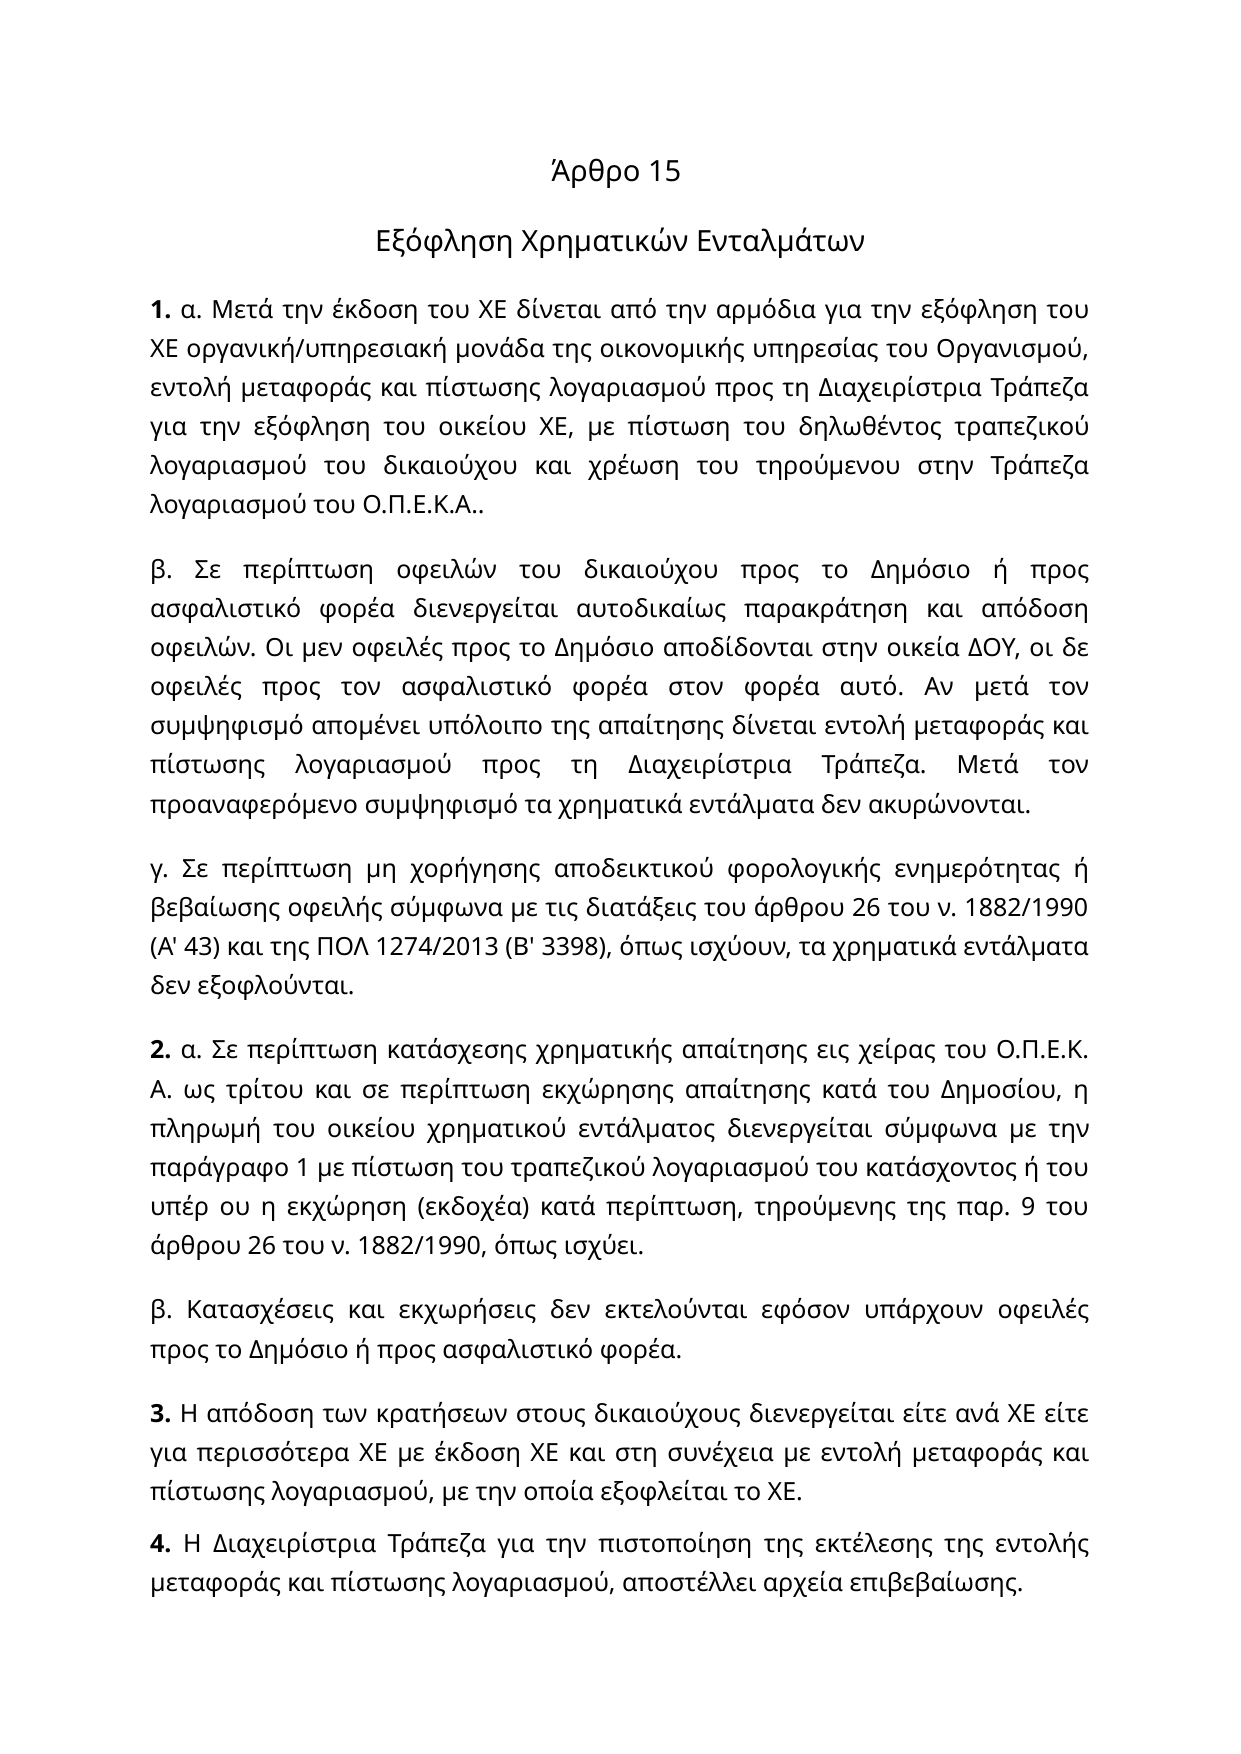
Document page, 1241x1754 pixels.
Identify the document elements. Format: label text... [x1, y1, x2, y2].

text β. Σε περίπτωση οφειλών του δικαιούχου προς το Δημόσιο ή προς ασφαλιστικό φορέα διενεργείται αυτοδικαίως παρακράτηση και απόδοση οφειλών. Οι μεν οφειλές προς το Δημόσιο αποδίδονται στην οικεία ΔΟΥ, οι δε οφειλές προς τον ασφαλιστικό φορέα στον φορέα αυτό. Αν μετά τον συμψηφισμό απομένει υπόλοιπο της απαίτησης δίνεται εντολή μεταφοράς και πίστωσης λογαριασμού προς τη Διαχειρίστρια Τράπεζα. Μετά τον προαναφερόμενο συμψηφισμό τα χρηματικά εντάλματα δεν ακυρώνονται. [150, 551, 1090, 820]
text 1. α. Μετά την έκδοση του ΧΕ δίνεται από την αρμόδια για την εξόφληση του ΧΕ οργανική/υπηρεσιακή μονάδα της οικονομικής υπηρεσίας του Οργανισμού, εντολή μεταφοράς και πίστωσης λογαριασμού προς τη Διαχειρίστρια Τράπεζα για την εξόφληση του οικείου ΧΕ, με πίστωση του δηλωθέντος τραπεζικού λογαριασμού του δικαιούχου και χρέωση του τηρούμενου στην Τράπεζα λογαριασμού του Ο.Π.Ε.Κ.Α.. [150, 291, 1090, 521]
text γ. Σε περίπτωση μη χορήγησης αποδεικτικού φορολογικής ενημερότητας ή βεβαίωσης οφειλής σύμφωνα με τις διατάξεις του άρθρου 26 του ν. 1882/1990 (Α' 43) και της ΠΟΛ 1274/2013 (Β' 3398), όπως ισχύουν, τα χρηματικά εντάλματα δεν εξοφλούνται. [150, 850, 1090, 1002]
text 2. α. Σε περίπτωση κατάσχεσης χρηματικής απαίτησης εις χείρας του Ο.Π.Ε.Κ. Α. ως τρίτου και σε περίπτωση εκχώρησης απαίτησης κατά του Δημοσίου, η πληρωμή του οικείου χρηματικού εντάλματος διενεργείται σύμφωνα με την παράγραφο 1 με πίστωση του τραπεζικού λογαριασμού του κατάσχοντος ή του υπέρ ου η εκχώρηση (εκδοχέα) κατά περίπτωση, τηρούμενης της παρ. 9 του άρθρου 26 του ν. 1882/1990, όπως ισχύει. [150, 1032, 1090, 1262]
subtitle Άρθρο 15 [150, 150, 1090, 190]
text β. Κατασχέσεις και εκχωρήσεις δεν εκτελούνται εφόσον υπάρχουν οφειλές προς το Δημόσιο ή προς ασφαλιστικό φορέα. [150, 1292, 1090, 1365]
subtitle Εξόφληση Χρηματικών Ενταλμάτων [150, 221, 1090, 260]
text 4. Η Διαχειρίστρια Τράπεζα για την πιστοποίηση της εκτέλεσης της εντολής μεταφοράς και πίστωσης λογαριασμού, αποστέλλει αρχεία επιβεβαίωσης. [150, 1525, 1090, 1599]
text 3. Η απόδοση των κρατήσεων στους δικαιούχους διενεργείται είτε ανά ΧΕ είτε για περισσότερα ΧΕ με έκδοση ΧΕ και στη συνέχεια με εντολή μεταφοράς και πίστωσης λογαριασμού, με την οποία εξοφλείται το ΧΕ. [150, 1395, 1090, 1508]
